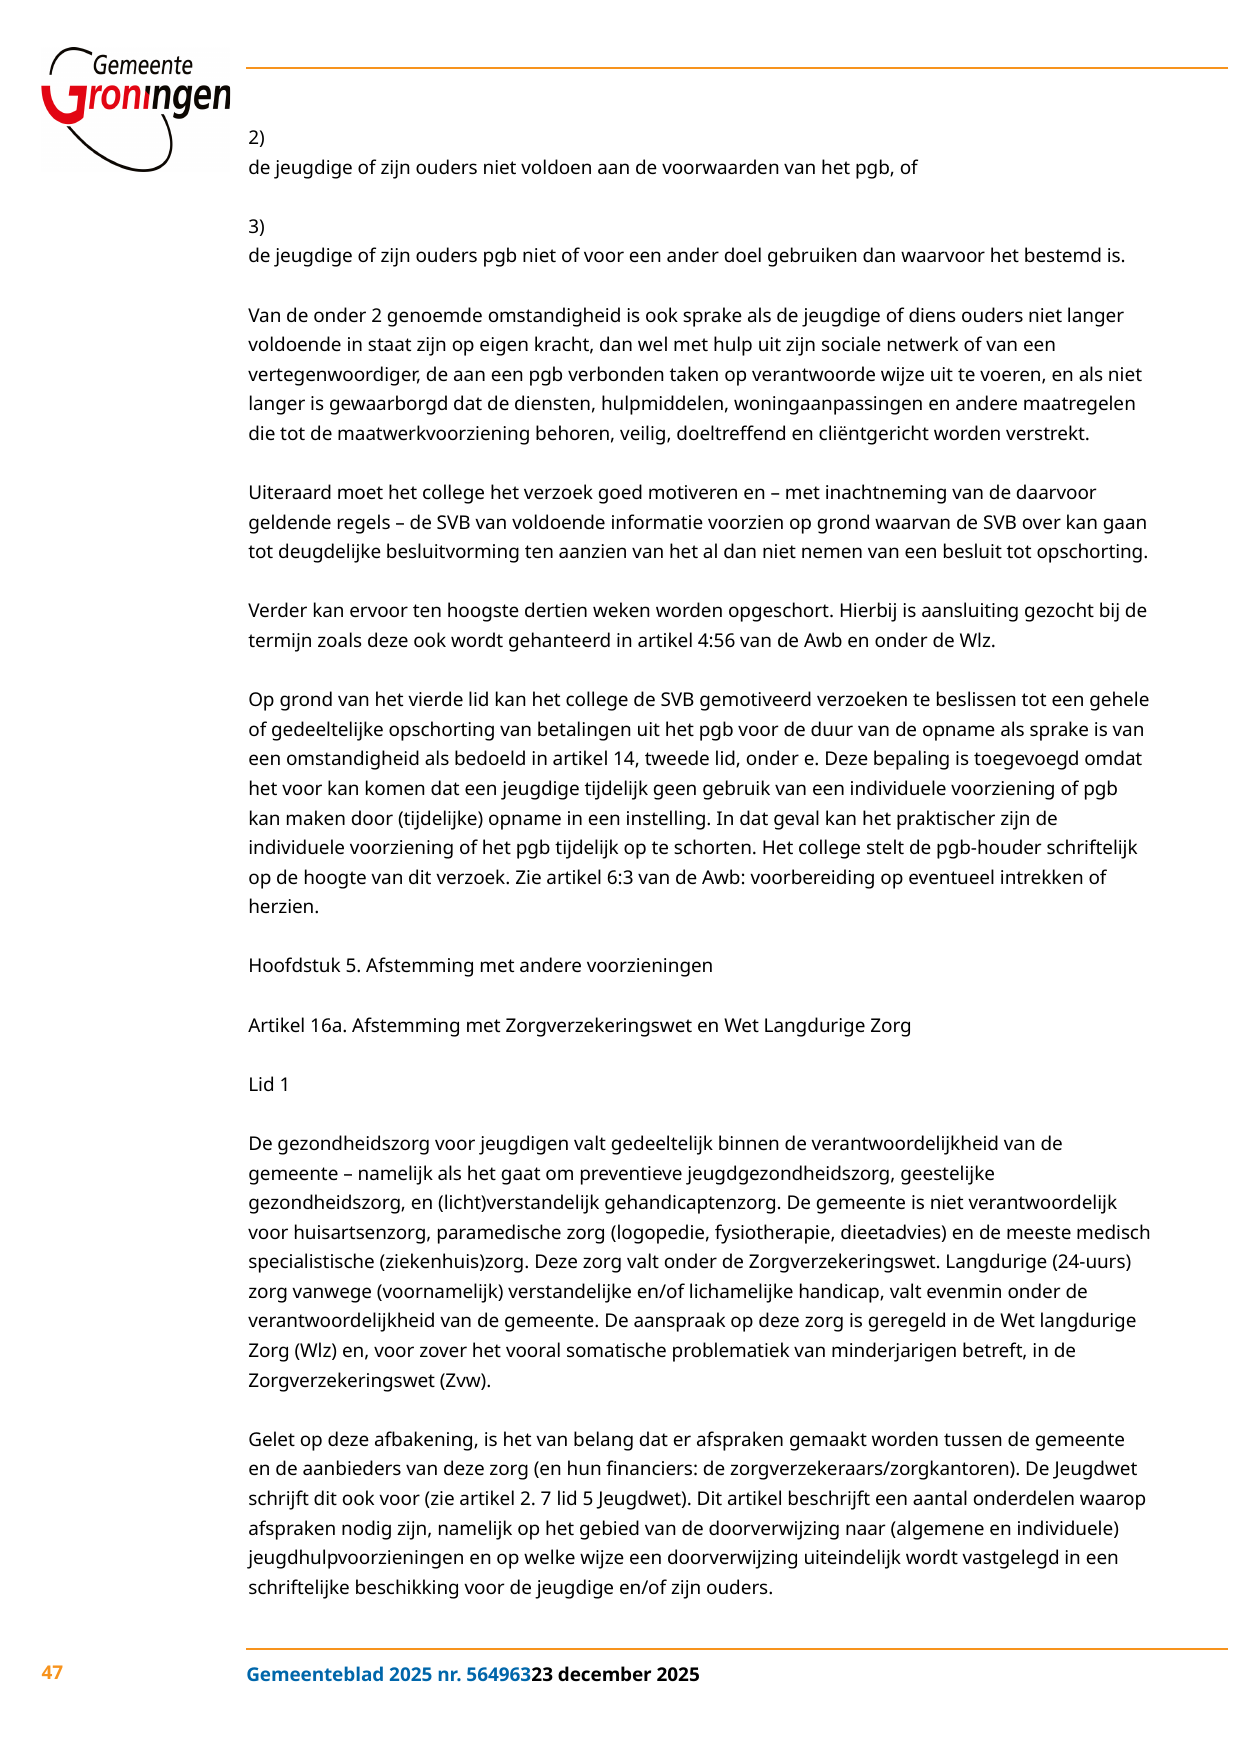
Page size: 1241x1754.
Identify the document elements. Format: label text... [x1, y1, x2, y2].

text Uiteraard moet het college het verzoek goed motiveren en – met inachtneming van de daarvoor geldende regels – de SVB van voldoende informatie voorzien op grond waarvan de SVB over kan gaan tot deugdelijke besluitvorming ten aanzien van het al dan niet nemen van een besluit tot opschorting. [248, 479, 1152, 564]
text de jeugdige of zijn ouders pgb niet of voor een ander doel gebruiken dan waarvoor het bestemd is. [248, 243, 1152, 268]
text 2) [248, 124, 1152, 150]
text Op grond van het vierde lid kan het college de SVB gemotiveerd verzoeken te beslissen tot een gehele of gedeeltelijke opschorting van betalingen uit het pgb voor de duur van de opname als sprake is van een omstandigheid als bedoeld in artikel 14, tweede lid, onder e. Deze bepaling is toegevoegd omdat het voor kan komen dat een jeugdige tijdelijk geen gebruik van een individuele voorziening of pgb kan maken door (tijdelijke) opname in een instelling. In dat geval kan het praktischer zijn de individuele voorziening of het pgb tijdelijk op te schorten. Het college stelt de pgb-houder schriftelijk op de hoogte van dit verzoek. Zie artikel 6:3 van de Awb: voorbereiding op eventueel intrekken of herzien. [248, 686, 1152, 919]
text Gelet op deze afbakening, is het van belang dat er afspraken gemaakt worden tussen de gemeente en de aanbieders van deze zorg (en hun financiers: de zorgverzekeraars/zorgkantoren). De Jeugdwet schrijft dit ook voor (zie artikel 2. 7 lid 5 Jeugdwet). Dit artikel beschrijft een aantal onderdelen waarop afspraken nodig zijn, namelijk op het gebied van de doorverwijzing naar (algemene en individuele) jeugdhulpvoorzieningen en op welke wijze een doorverwijzing uiteindelijk wordt vastgelegd in een schriftelijke beschikking voor de jeugdige en/of zijn ouders. [248, 1426, 1152, 1600]
text de jeugdige of zijn ouders niet voldoen aan de voorwaarden van het pgb, of [248, 154, 1152, 180]
text Van de onder 2 genoemde omstandigheid is ook sprake als de jeugdige of diens ouders niet langer voldoende in staat zijn op eigen kracht, dan wel met hulp uit zijn sociale netwerk of van een vertegenwoordiger, de aan een pgb verbonden taken op verantwoorde wijze uit te voeren, en als niet langer is gewaarborgd dat de diensten, hulpmiddelen, woningaanpassingen en andere maatregelen die tot de maatwerkvoorziening behoren, veilig, doeltreffend en cliëntgericht worden verstrekt. [248, 302, 1152, 446]
picture [41, 47, 231, 172]
text Hoofdstuk 5. Afstemming met andere voorzieningen [248, 953, 1152, 978]
text De gezondheidszorg voor jeugdigen valt gedeeltelijk binnen de verantwoordelijkheid van de gemeente – namelijk als het gaat om preventieve jeugdgezondheidszorg, geestelijke gezondheidszorg, en (licht)verstandelijk gehandicaptenzorg. De gemeente is niet verantwoordelijk voor huisartsenzorg, paramedische zorg (logopedie, fysiotherapie, dieetadvies) en de meeste medisch specialistische (ziekenhuis)zorg. Deze zorg valt onder de Zorgverzekeringswet. Langdurige (24-uurs) zorg vanwege (voornamelijk) verstandelijke en/of lichamelijke handicap, valt evenmin onder de verantwoordelijkheid van de gemeente. De aanspraak op deze zorg is geregeld in de Wet langdurige Zorg (Wlz) en, voor zover het vooral somatische problematiek van minderjarigen betreft, in de Zorgverzekeringswet (Zvw). [248, 1130, 1152, 1393]
text 3) [248, 213, 1152, 239]
text Lid 1 [248, 1071, 1152, 1097]
text Artikel 16a. Afstemming met Zorgverzekeringswet en Wet Langdurige Zorg [248, 1012, 1152, 1038]
text Verder kan ervoor ten hoogste dertien weken worden opgeschort. Hierbij is aansluiting gezocht bij de termijn zoals deze ook wordt gehanteerd in artikel 4:56 van de Awb en onder de Wlz. [248, 598, 1152, 653]
